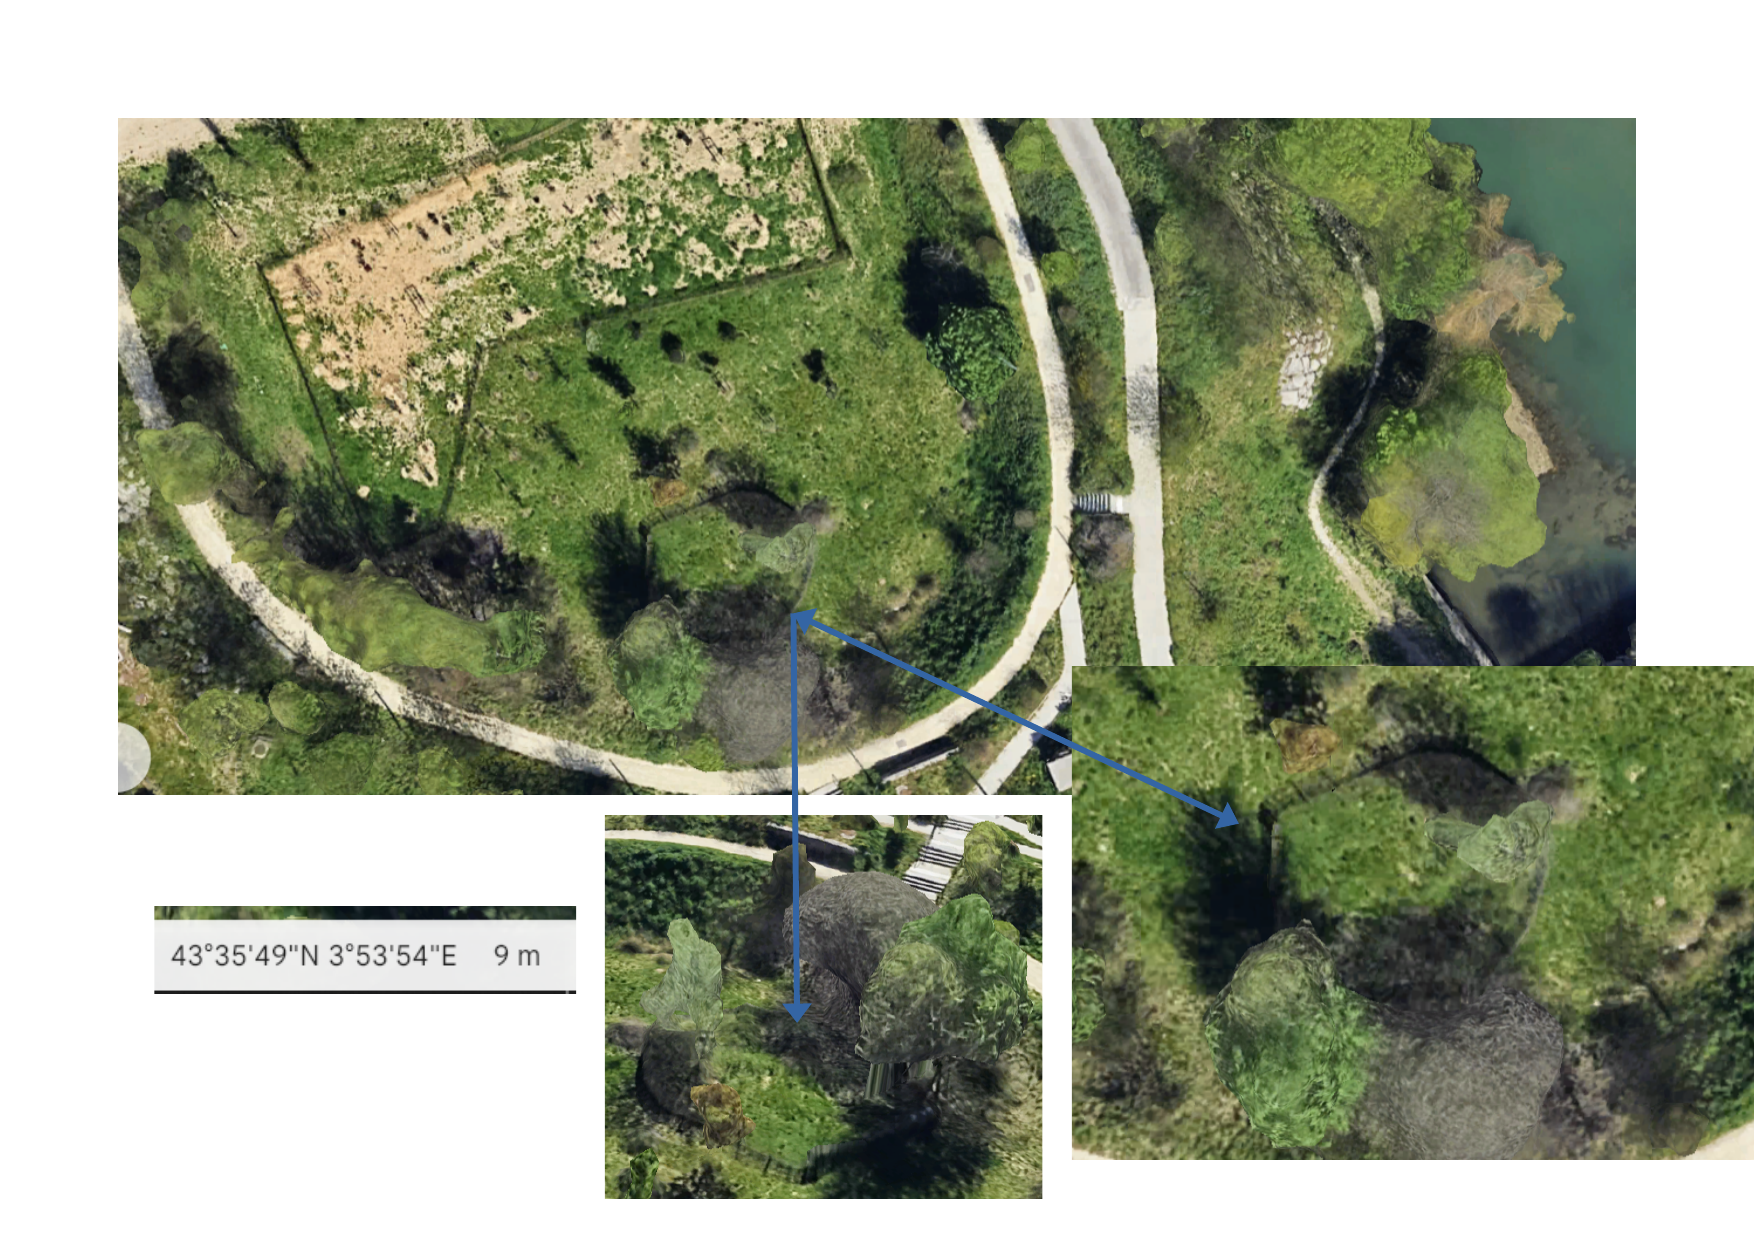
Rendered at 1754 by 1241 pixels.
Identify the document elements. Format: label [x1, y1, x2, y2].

picture [604, 815, 1043, 1199]
picture [154, 906, 577, 994]
picture [118, 118, 1754, 1160]
